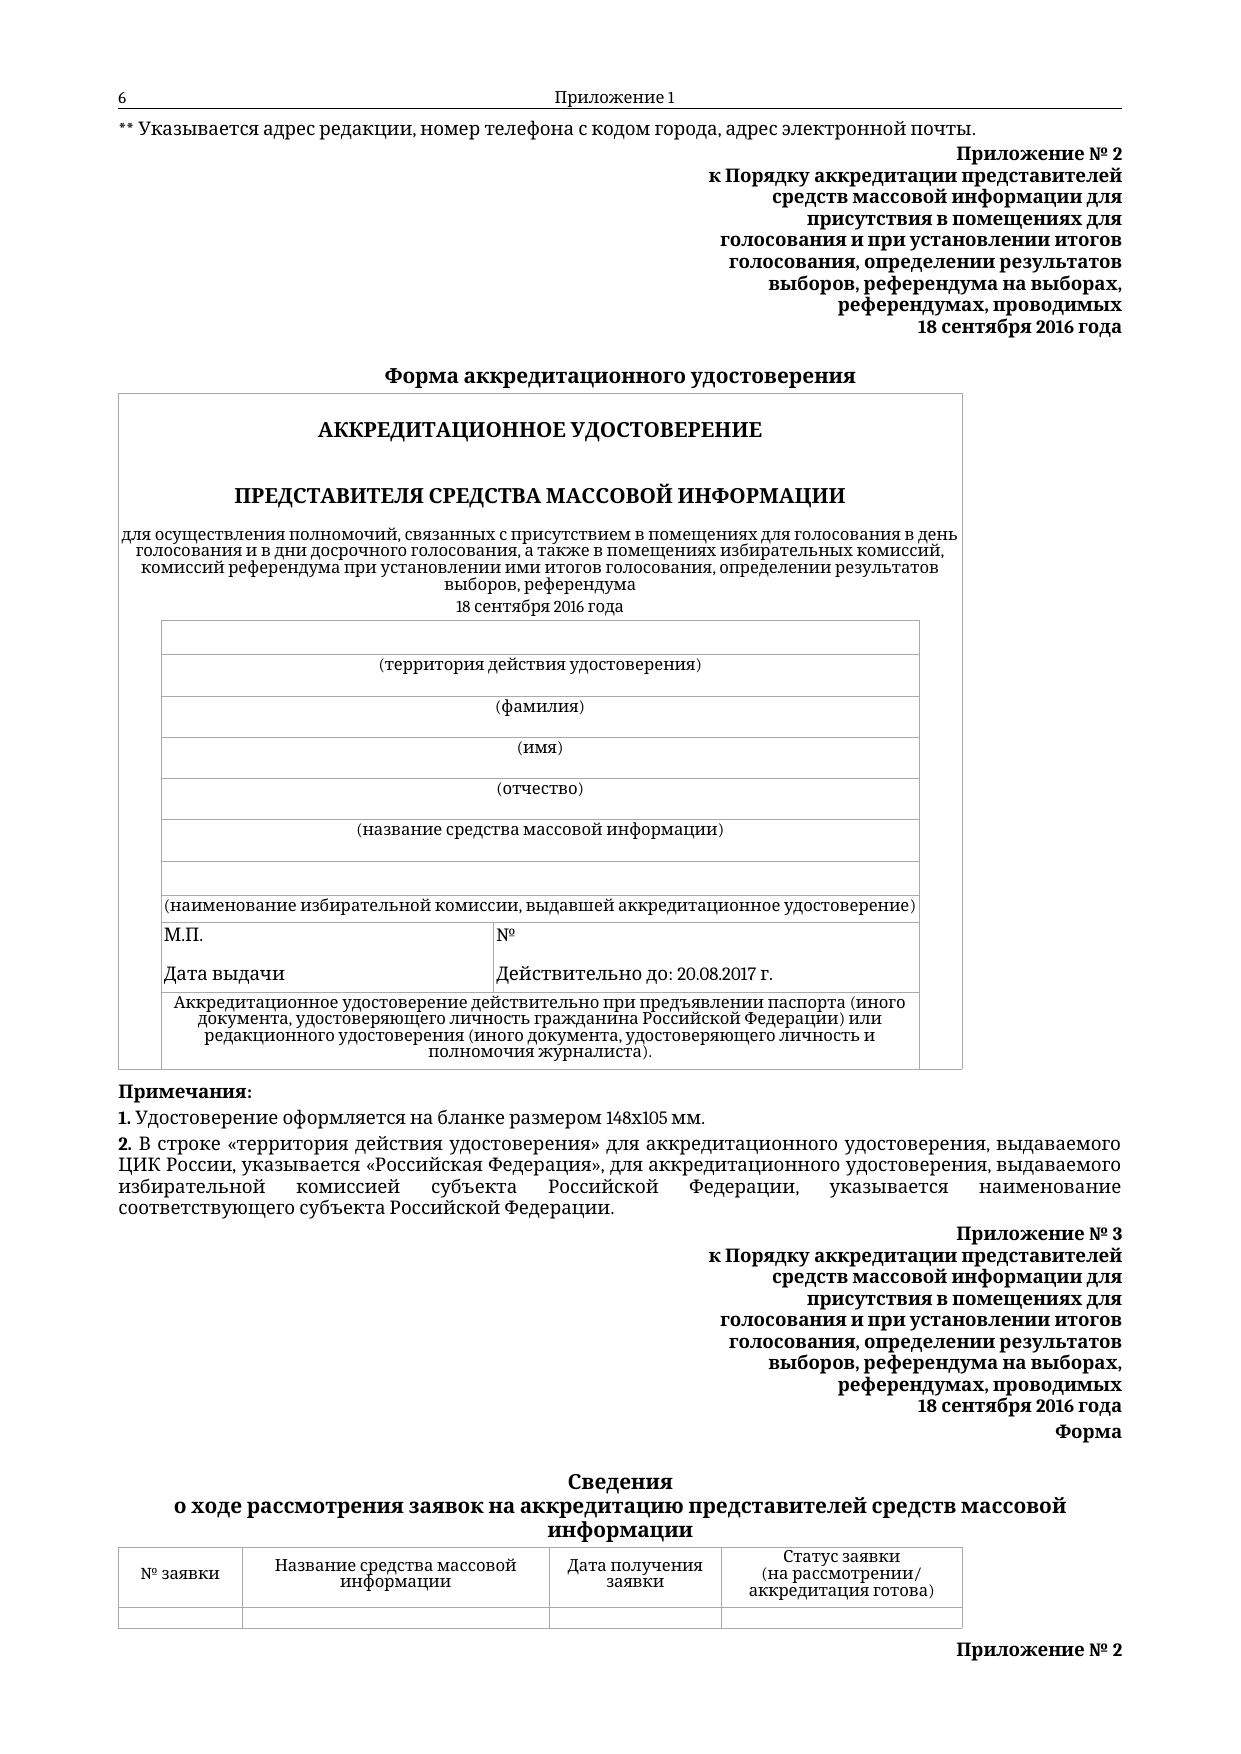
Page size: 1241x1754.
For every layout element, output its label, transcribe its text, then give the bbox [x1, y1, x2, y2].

table_header Название средства массовой информации [243, 1548, 549, 1607]
text Примечания: [118, 1082, 1122, 1103]
table_header № заявки [119, 1548, 242, 1607]
text 1. Удостоверение оформляется на бланке размером 148х105 мм. [118, 1107, 1122, 1129]
table_cell (фамилия) [162, 697, 919, 737]
table_cell Аккредитационное удостоверение действительно при предъявлении паспорта (иного документа, удостоверяющего личность гражданина Российской Федерации) или редакционного удостоверения (иного документа, удостоверяющего личность и полномочия журналиста). [162, 993, 919, 1069]
table_cell [243, 1608, 549, 1627]
table_cell (название средства массовой информации) [162, 820, 919, 861]
text Форма [118, 1422, 1122, 1443]
table_cell (наименование избирательной комиссии, выдавшей аккредитационное удостоверение) [162, 896, 919, 922]
text Приложение № 2 [118, 1640, 1122, 1662]
text Приложение № 2 к Порядку аккредитации представителей средств массовой информации для присутствия в помещениях для голосования и при установлении итогов голосования, определении результатов выборов, референдума на выборах, референдумах, проводимых 18 сентября 2016 года [118, 144, 1122, 338]
table_cell [162, 621, 919, 654]
table_cell [550, 1608, 721, 1627]
subtitle Форма аккредитационного удостоверения [118, 365, 1122, 389]
table_cell [162, 862, 919, 895]
table_cell [722, 1608, 962, 1627]
text Приложение № 3 к Порядку аккредитации представителей средств массовой информации для присутствия в помещениях для голосования и при установлении итогов голосования, определении результатов выборов, референдума на выборах, референдумах, проводимых 18 сентября 2016 года [118, 1223, 1122, 1418]
text 2. В строке «территория действия удостоверения» для аккредитационного удостоверения, выдаваемого ЦИК России, указывается «Российская Федерация», для аккредитационного удостоверения, выдаваемого избирательной комиссией субъекта Российской Федерации, указывается наименование соответствующего субъекта Российской Федерации. [118, 1133, 1122, 1219]
table_cell [119, 1608, 242, 1627]
table_header АККРЕДИТАЦИОННОЕ УДОСТОВЕРЕНИЕ ПРЕДСТАВИТЕЛЯ СРЕДСТВА МАССОВОЙ ИНФОРМАЦИИ для осуществления полномочий, связанных с присутствием в помещениях для голосования в день голосования и в дни досрочного голосования, а также в помещениях избирательных комиссий, комиссий референдума при установлении ими итогов голосования, определении результатов выборов, референдума 18 сентября 2016 года [119, 394, 962, 620]
table_cell № Действительно до: 20.08.2017 г. [494, 923, 919, 992]
table_cell (имя) [162, 738, 919, 778]
table_cell (отчество) [162, 779, 919, 819]
subtitle Сведения о ходе рассмотрения заявок на аккредитацию представителей средств массовой информации [118, 1471, 1122, 1542]
table_cell М.П. Дата выдачи [162, 923, 493, 992]
table_cell [920, 620, 962, 1069]
text ** Указывается адрес редакции, номер телефона с кодом города, адрес электронной почты. [118, 118, 1122, 139]
table_header Статус заявки (на рассмотрении/ аккредитация готова) [722, 1548, 962, 1607]
table_cell [119, 620, 161, 1069]
table_header Дата получения заявки [550, 1548, 721, 1607]
table_cell (территория действия удостоверения) [162, 655, 919, 696]
